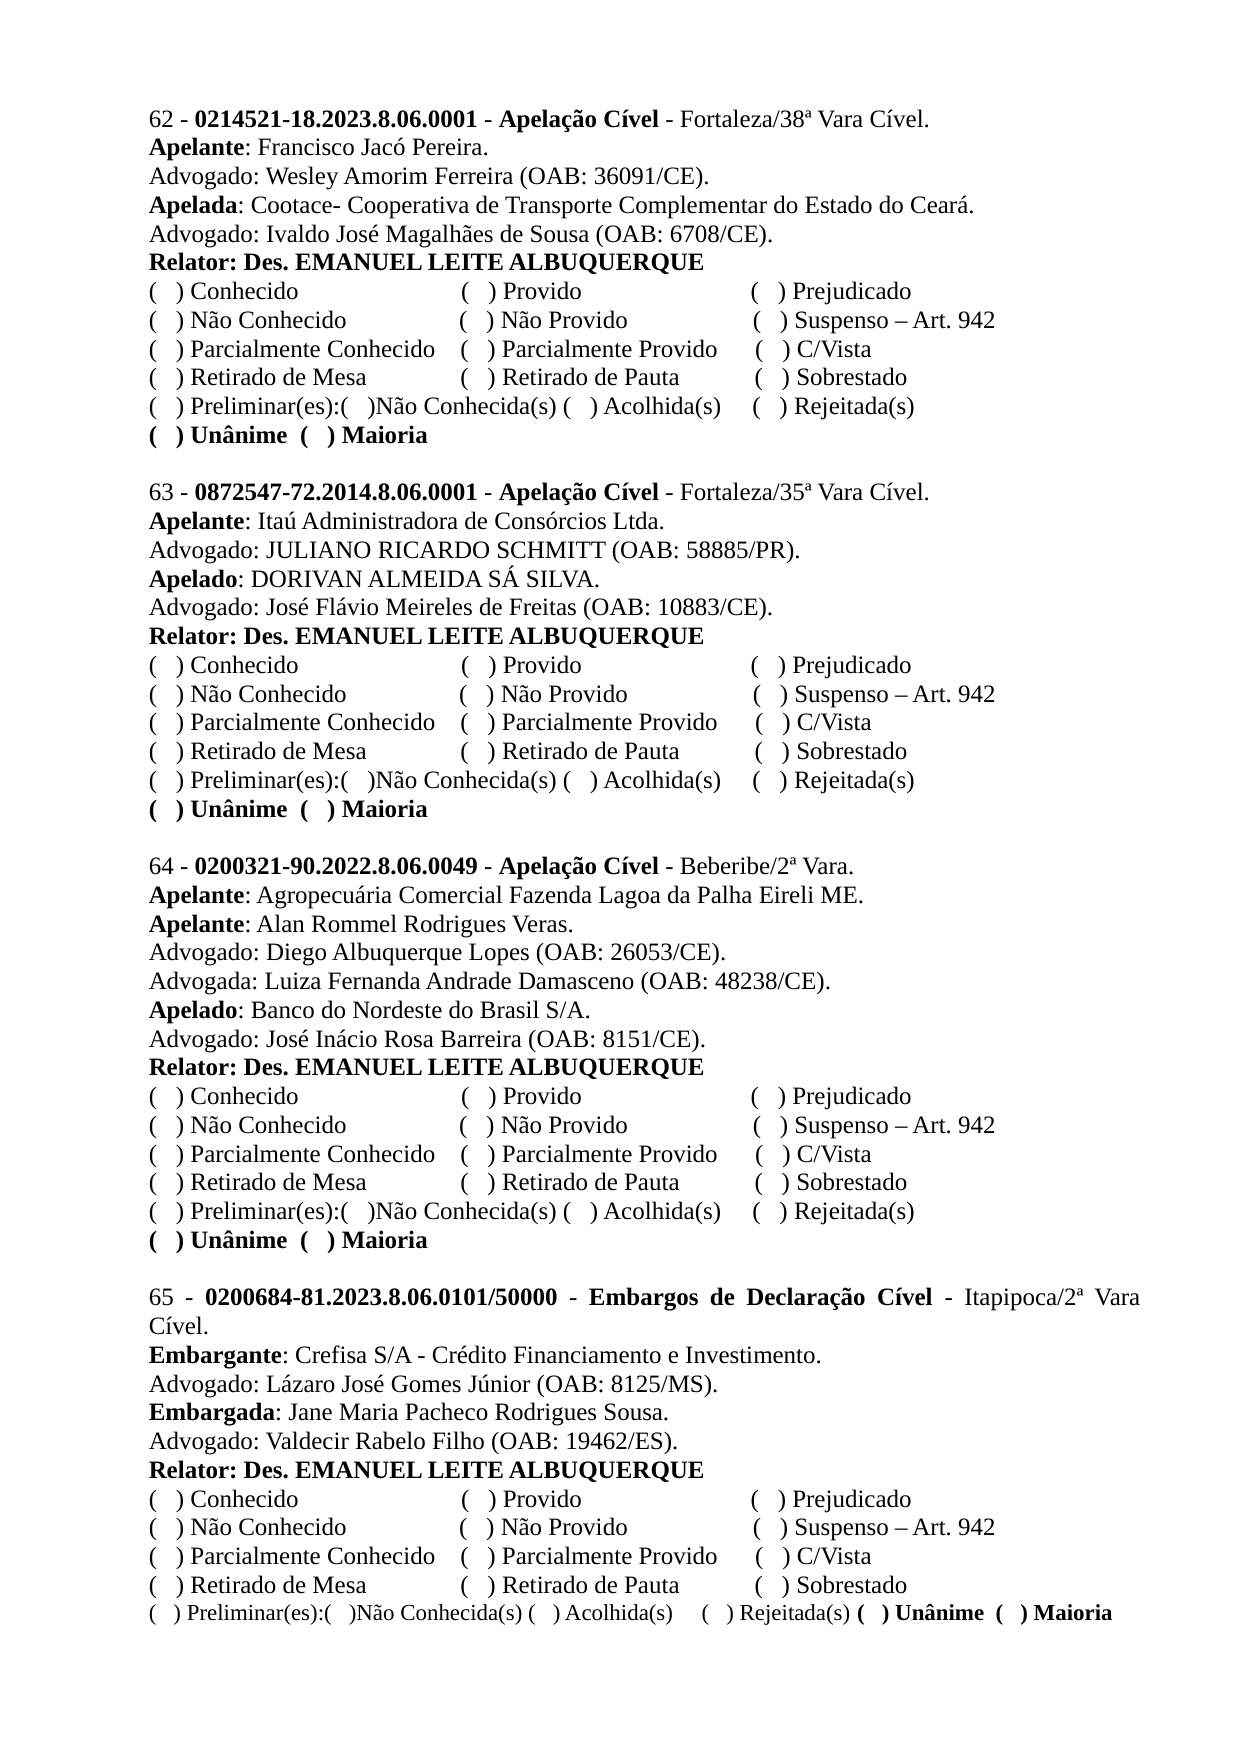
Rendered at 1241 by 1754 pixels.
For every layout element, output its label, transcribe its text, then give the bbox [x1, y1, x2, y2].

text Apelante: Francisco Jacó Pereira. [148, 132, 1141, 161]
text Apelante: Itaú Administradora de Consórcios Ltda. [148, 506, 1141, 535]
text ( ) Retirado de Mesa ( ) Retirado de Pauta ( ) Sobrestado [148, 1570, 1158, 1599]
text Relator: Des. EMANUEL LEITE ALBUQUERQUE [148, 1455, 1141, 1484]
text Advogado: Lázaro José Gomes Júnior (OAB: 8125/MS). [148, 1369, 1141, 1397]
text 65 - 0200684-81.2023.8.06.0101/50000 - Embargos de Declaração Cível - Itapipoca/2ª Vara Cível. [148, 1282, 1141, 1340]
text ( ) Retirado de Mesa ( ) Retirado de Pauta ( ) Sobrestado [148, 1167, 1158, 1196]
text Advogado: Valdecir Rabelo Filho (OAB: 19462/ES). [148, 1426, 1141, 1455]
text ( ) Parcialmente Conhecido ( ) Parcialmente Provido ( ) C/Vista [148, 1541, 1158, 1570]
text Advogado: Wesley Amorim Ferreira (OAB: 36091/CE). [148, 161, 1141, 190]
text ( ) Retirado de Mesa ( ) Retirado de Pauta ( ) Sobrestado [148, 736, 1158, 765]
text ( ) Retirado de Mesa ( ) Retirado de Pauta ( ) Sobrestado [148, 362, 1158, 391]
text ( ) Não Conhecido ( ) Não Provido ( ) Suspenso – Art. 942 [148, 1110, 1158, 1139]
text ( ) Unânime ( ) Maioria [148, 1225, 1158, 1254]
text Embargada: Jane Maria Pacheco Rodrigues Sousa. [148, 1397, 1141, 1426]
text ( ) Preliminar(es):( )Não Conhecida(s) ( ) Acolhida(s) ( ) Rejeitada(s) ( ) Unânime ( ) Maioria [148, 1599, 1158, 1625]
text ( ) Conhecido ( ) Provido ( ) Prejudicado [148, 276, 1141, 305]
text Apelada: Cootace- Cooperativa de Transporte Complementar do Estado do Ceará. [148, 190, 1141, 219]
text 63 - 0872547-72.2014.8.06.0001 - Apelação Cível - Fortaleza/35ª Vara Cível. [148, 477, 1141, 506]
text Advogada: Luiza Fernanda Andrade Damasceno (OAB: 48238/CE). [148, 966, 1141, 995]
text Relator: Des. EMANUEL LEITE ALBUQUERQUE [148, 621, 1141, 650]
text Advogado: Ivaldo José Magalhães de Sousa (OAB: 6708/CE). [148, 219, 1141, 247]
text ( ) Preliminar(es):( )Não Conhecida(s) ( ) Acolhida(s) ( ) Rejeitada(s) [148, 391, 1158, 420]
text Apelado: DORIVAN ALMEIDA SÁ SILVA. [148, 564, 1141, 592]
text ( ) Parcialmente Conhecido ( ) Parcialmente Provido ( ) C/Vista [148, 707, 1158, 736]
text ( ) Conhecido ( ) Provido ( ) Prejudicado [148, 1081, 1141, 1110]
text Apelante: Agropecuária Comercial Fazenda Lagoa da Palha Eireli ME. [148, 880, 1141, 909]
text Apelado: Banco do Nordeste do Brasil S/A. [148, 995, 1141, 1024]
text Apelante: Alan Rommel Rodrigues Veras. [148, 909, 1141, 937]
text Relator: Des. EMANUEL LEITE ALBUQUERQUE [148, 1052, 1141, 1081]
text ( ) Preliminar(es):( )Não Conhecida(s) ( ) Acolhida(s) ( ) Rejeitada(s) [148, 1196, 1158, 1225]
text 62 - 0214521-18.2023.8.06.0001 - Apelação Cível - Fortaleza/38ª Vara Cível. [148, 104, 1141, 132]
text Relator: Des. EMANUEL LEITE ALBUQUERQUE [148, 247, 1141, 276]
text Advogado: José Inácio Rosa Barreira (OAB: 8151/CE). [148, 1024, 1141, 1052]
text Advogado: Diego Albuquerque Lopes (OAB: 26053/CE). [148, 937, 1141, 966]
text 64 - 0200321-90.2022.8.06.0049 - Apelação Cível - Beberibe/2ª Vara. [148, 851, 1141, 880]
text Advogado: José Flávio Meireles de Freitas (OAB: 10883/CE). [148, 592, 1141, 621]
text ( ) Preliminar(es):( )Não Conhecida(s) ( ) Acolhida(s) ( ) Rejeitada(s) [148, 765, 1158, 794]
text ( ) Unânime ( ) Maioria [148, 420, 1158, 449]
text ( ) Conhecido ( ) Provido ( ) Prejudicado [148, 650, 1141, 679]
text ( ) Unânime ( ) Maioria [148, 794, 1158, 822]
text Embargante: Crefisa S/A - Crédito Financiamento e Investimento. [148, 1340, 1141, 1369]
text ( ) Conhecido ( ) Provido ( ) Prejudicado [148, 1484, 1141, 1512]
text Advogado: JULIANO RICARDO SCHMITT (OAB: 58885/PR). [148, 535, 1141, 564]
text ( ) Parcialmente Conhecido ( ) Parcialmente Provido ( ) C/Vista [148, 334, 1158, 362]
text ( ) Não Conhecido ( ) Não Provido ( ) Suspenso – Art. 942 [148, 679, 1158, 707]
text ( ) Parcialmente Conhecido ( ) Parcialmente Provido ( ) C/Vista [148, 1139, 1158, 1167]
text ( ) Não Conhecido ( ) Não Provido ( ) Suspenso – Art. 942 [148, 1512, 1158, 1541]
text ( ) Não Conhecido ( ) Não Provido ( ) Suspenso – Art. 942 [148, 305, 1158, 334]
